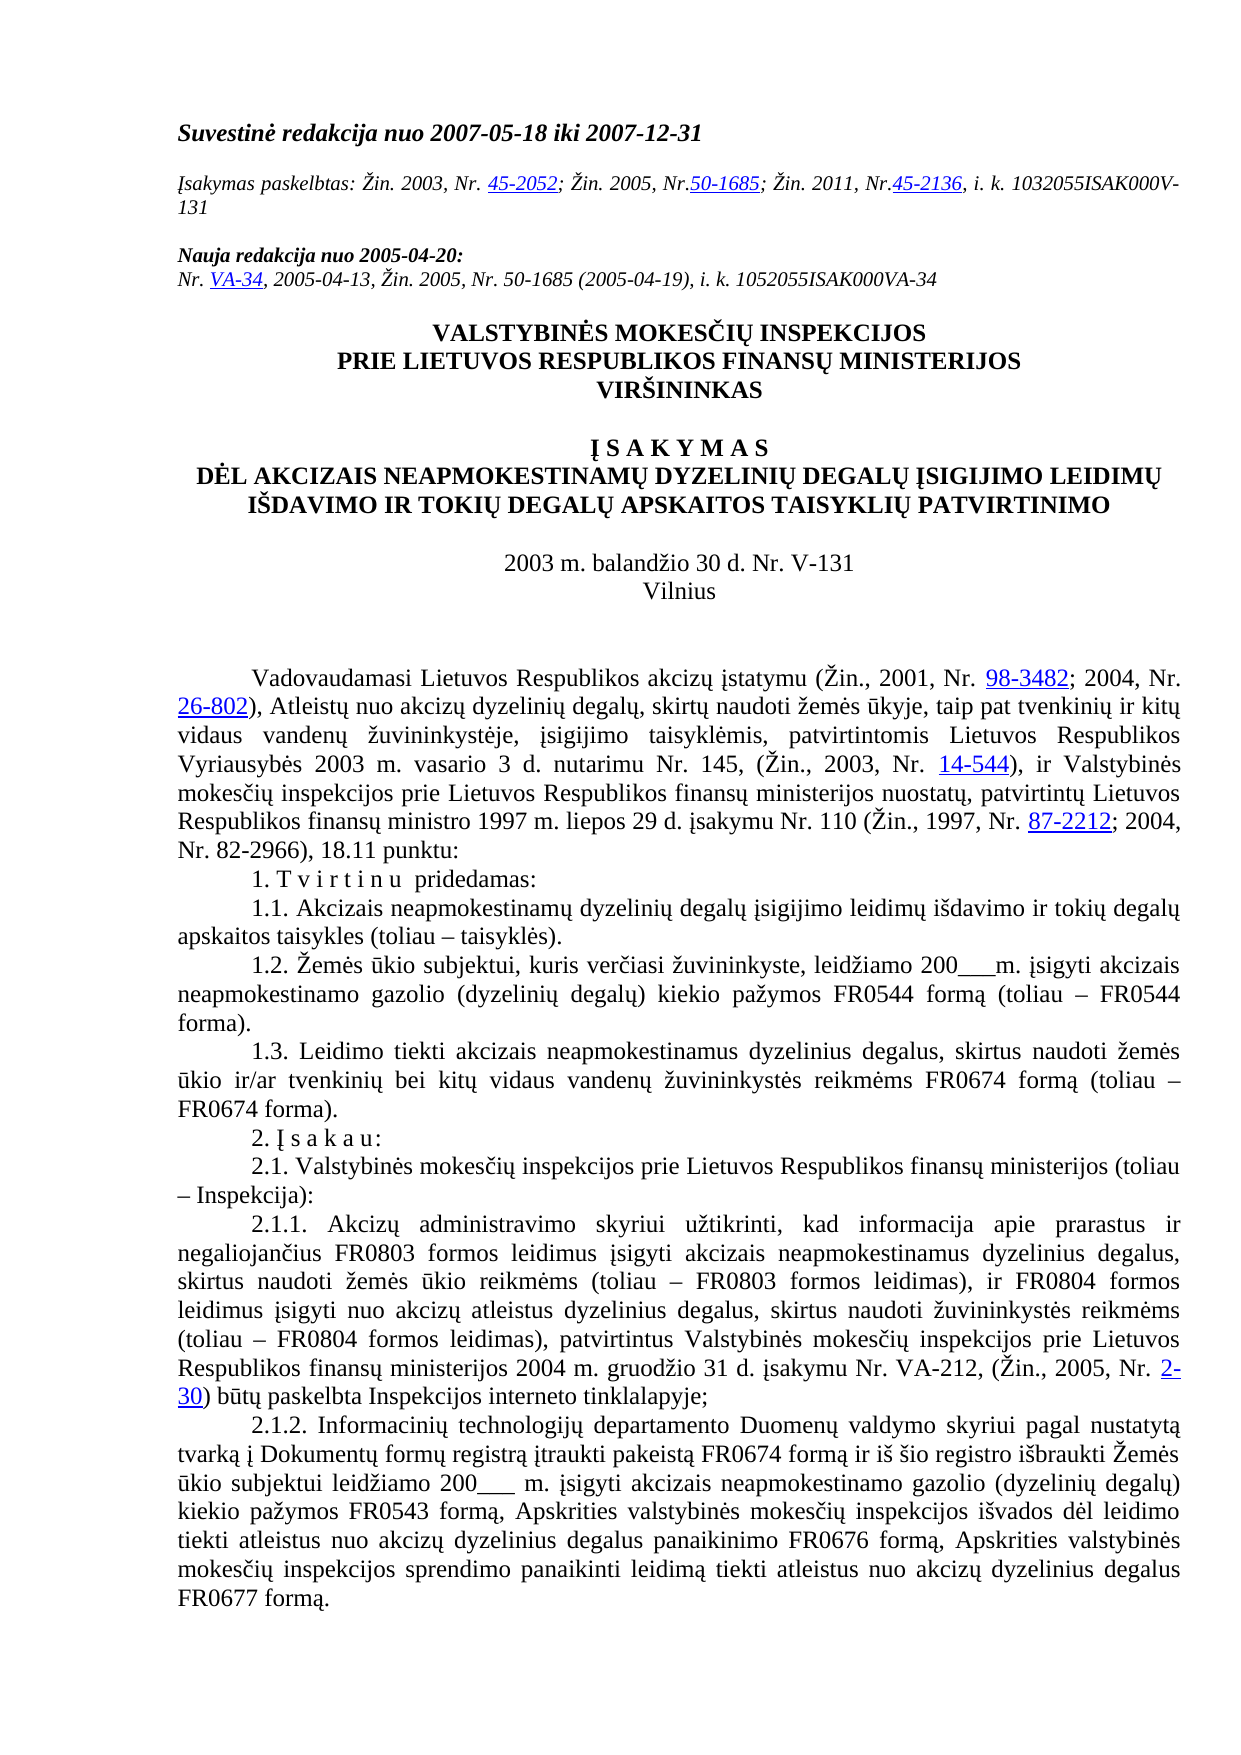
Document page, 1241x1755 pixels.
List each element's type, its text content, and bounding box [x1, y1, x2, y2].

text 1.3. Leidimo tiekti akcizais neapmokestinamus dyzelinius degalus, skirtus naudoti žemės ūkio ir/ar tvenkinių bei kitų vidaus vandenų žuvininkystės reikmėms FR0674 formą (toliau – FR0674 forma). [177, 1036, 1181, 1123]
text 2.1.1. Akcizų administravimo skyriui užtikrinti, kad informacija apie prarastus ir negaliojančius FR0803 formos leidimus įsigyti akcizais neapmokestinamus dyzelinius degalus, skirtus naudoti žemės ūkio reikmėms (toliau – FR0803 formos leidimas), ir FR0804 formos leidimus įsigyti nuo akcizų atleistus dyzelinius degalus, skirtus naudoti žuvininkystės reikmėms (toliau – FR0804 formos leidimas), patvirtintus Valstybinės mokesčių inspekcijos prie Lietuvos Respublikos finansų ministerijos 2004 m. gruodžio 31 d. įsakymu Nr. VA-212, (Žin., 2005, Nr. 2-30) būtų paskelbta Inspekcijos interneto tinklalapyje; [177, 1209, 1181, 1410]
text ĮSAKYMAS [177, 433, 1181, 461]
text 1.1. Akcizais neapmokestinamų dyzelinių degalų įsigijimo leidimų išdavimo ir tokių degalų apskaitos taisykles (toliau – taisyklės). [177, 893, 1181, 950]
text DĖL AKCIZAIS NEAPMOKESTINAMŲ DYZELINIŲ DEGALŲ ĮSIGIJIMO LEIDIMŲ IŠDAVIMO IR TOKIŲ DEGALŲ APSKAITOS TAISYKLIŲ PATVIRTINIMO [177, 461, 1181, 519]
text VALSTYBINĖS MOKESČIŲ INSPEKCIJOS [177, 318, 1181, 346]
text 2. Įsakau: [177, 1123, 1181, 1151]
text Suvestinė redakcija nuo 2007-05-18 iki 2007-12-31 [177, 118, 1181, 147]
text 2.1. Valstybinės mokesčių inspekcijos prie Lietuvos Respublikos finansų ministerijos (toliau – Inspekcija): [177, 1151, 1181, 1209]
text 1.2. Žemės ūkio subjektui, kuris verčiasi žuvininkyste, leidžiamo 200___m. įsigyti akcizais neapmokestinamo gazolio (dyzelinių degalų) kiekio pažymos FR0544 formą (toliau – FR0544 forma). [177, 950, 1181, 1036]
text Vilnius [177, 576, 1181, 605]
text 2.1.2. Informacinių technologijų departamento Duomenų valdymo skyriui pagal nustatytą tvarką į Dokumentų formų registrą įtraukti pakeistą FR0674 formą ir iš šio registro išbraukti Žemės ūkio subjektui leidžiamo 200___ m. įsigyti akcizais neapmokestinamo gazolio (dyzelinių degalų) kiekio pažymos FR0543 formą, Apskrities valstybinės mokesčių inspekcijos išvados dėl leidimo tiekti atleistus nuo akcizų dyzelinius degalus panaikinimo FR0676 formą, Apskrities valstybinės mokesčių inspekcijos sprendimo panaikinti leidimą tiekti atleistus nuo akcizų dyzelinius degalus FR0677 formą. [177, 1410, 1181, 1611]
text VIRŠININKAS [177, 375, 1181, 404]
text Nr. VA-34, 2005-04-13, Žin. 2005, Nr. 50-1685 (2005-04-19), i. k. 1052055ISAK000VA-34 [177, 267, 1181, 291]
text Vadovaudamasi Lietuvos Respublikos akcizų įstatymu (Žin., 2001, Nr. 98-3482; 2004, Nr. 26-802), Atleistų nuo akcizų dyzelinių degalų, skirtų naudoti žemės ūkyje, taip pat tvenkinių ir kitų vidaus vandenų žuvininkystėje, įsigijimo taisyklėmis, patvirtintomis Lietuvos Respublikos Vyriausybės 2003 m. vasario 3 d. nutarimu Nr. 145, (Žin., 2003, Nr. 14-544), ir Valstybinės mokesčių inspekcijos prie Lietuvos Respublikos finansų ministerijos nuostatų, patvirtintų Lietuvos Respublikos finansų ministro 1997 m. liepos 29 d. įsakymu Nr. 110 (Žin., 1997, Nr. 87-2212; 2004, Nr. 82-2966), 18.11 punktu: [177, 663, 1181, 864]
text PRIE LIETUVOS RESPUBLIKOS FINANSŲ MINISTERIJOS [177, 346, 1181, 375]
text 2003 m. balandžio 30 d. Nr. V-131 [177, 548, 1181, 576]
text Nauja redakcija nuo 2005-04-20: [177, 243, 1181, 267]
text 1. Tvirtinu pridedamas: [177, 864, 1181, 893]
text Įsakymas paskelbtas: Žin. 2003, Nr. 45-2052; Žin. 2005, Nr.50-1685; Žin. 2011, Nr.45-2136, i. k. 1032055ISAK000V-131 [177, 171, 1181, 219]
